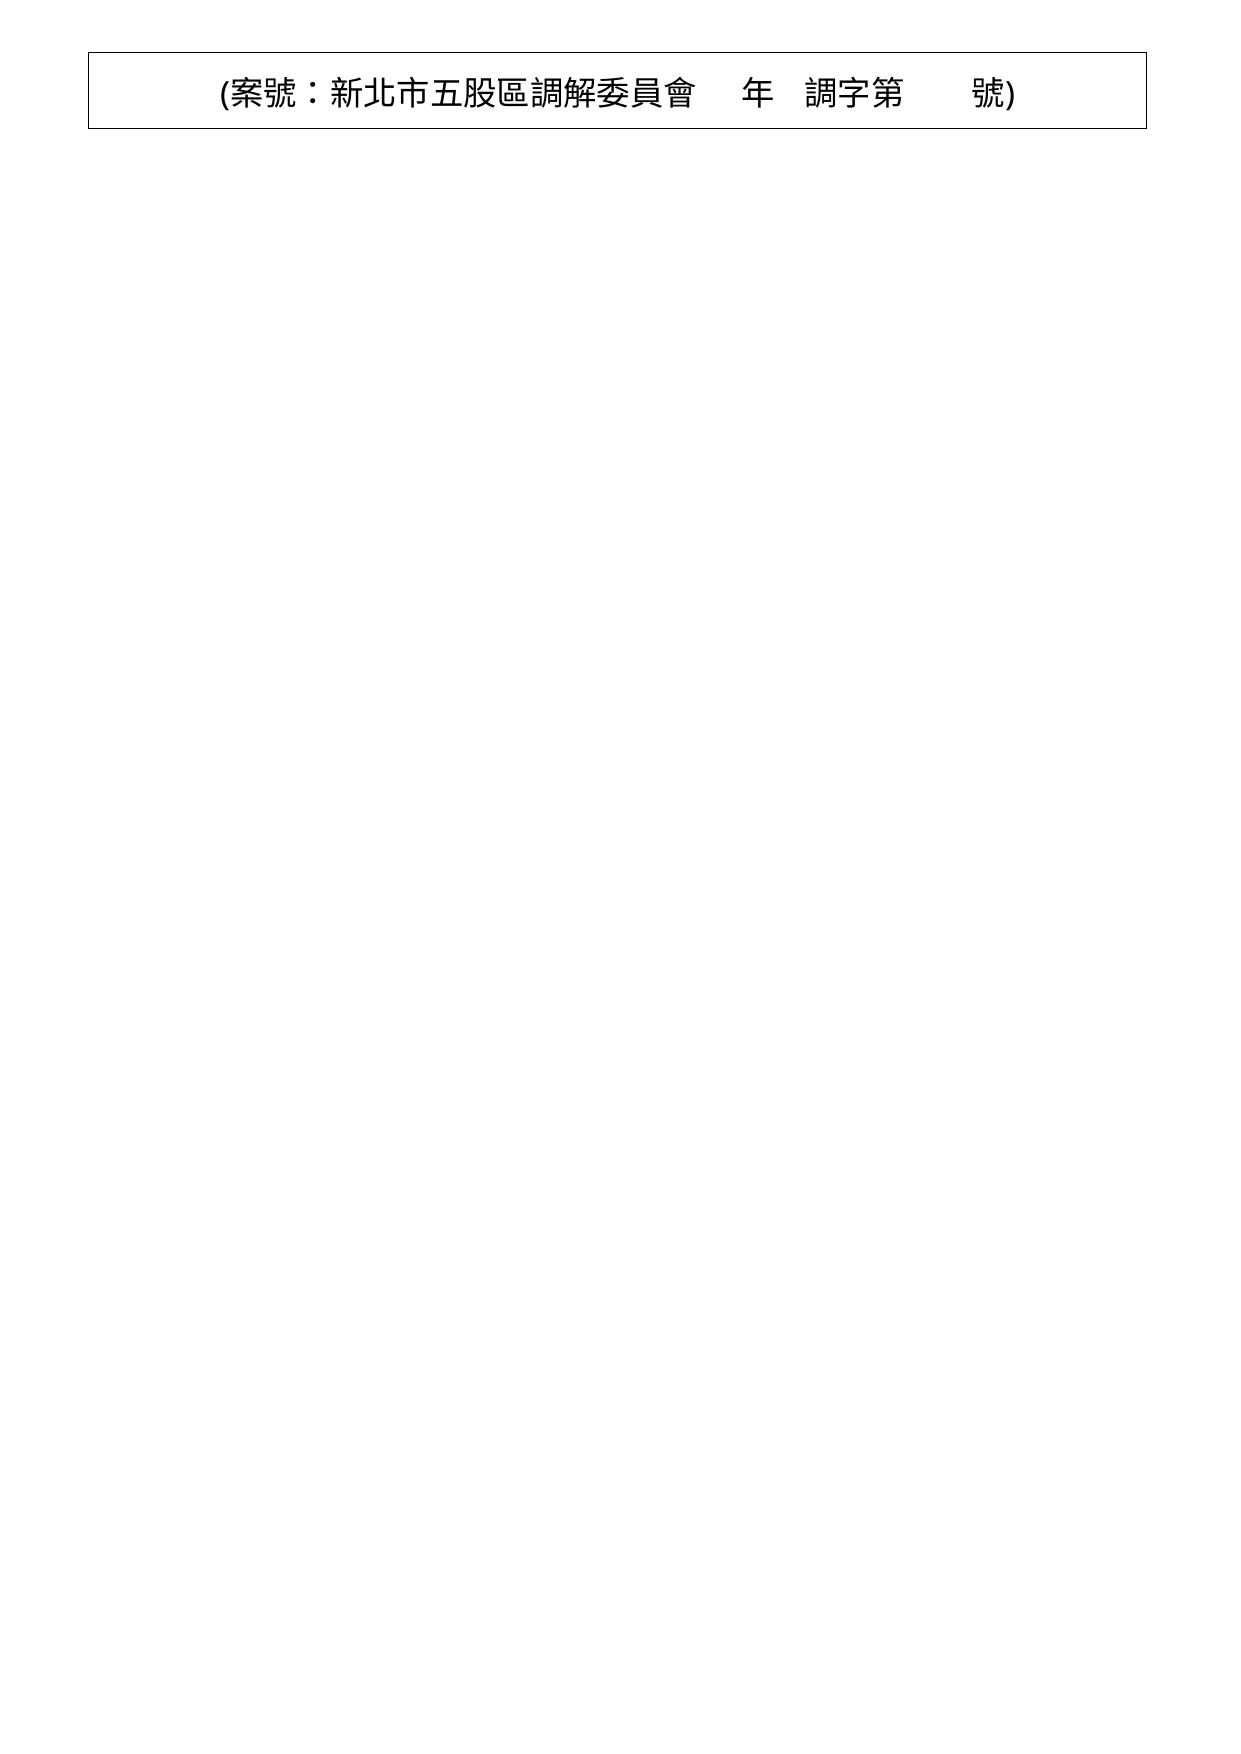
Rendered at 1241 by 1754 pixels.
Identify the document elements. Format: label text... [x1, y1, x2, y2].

table_cell (案號：新北市五股區調解委員會 年 調字第 號) [89, 53, 1146, 128]
